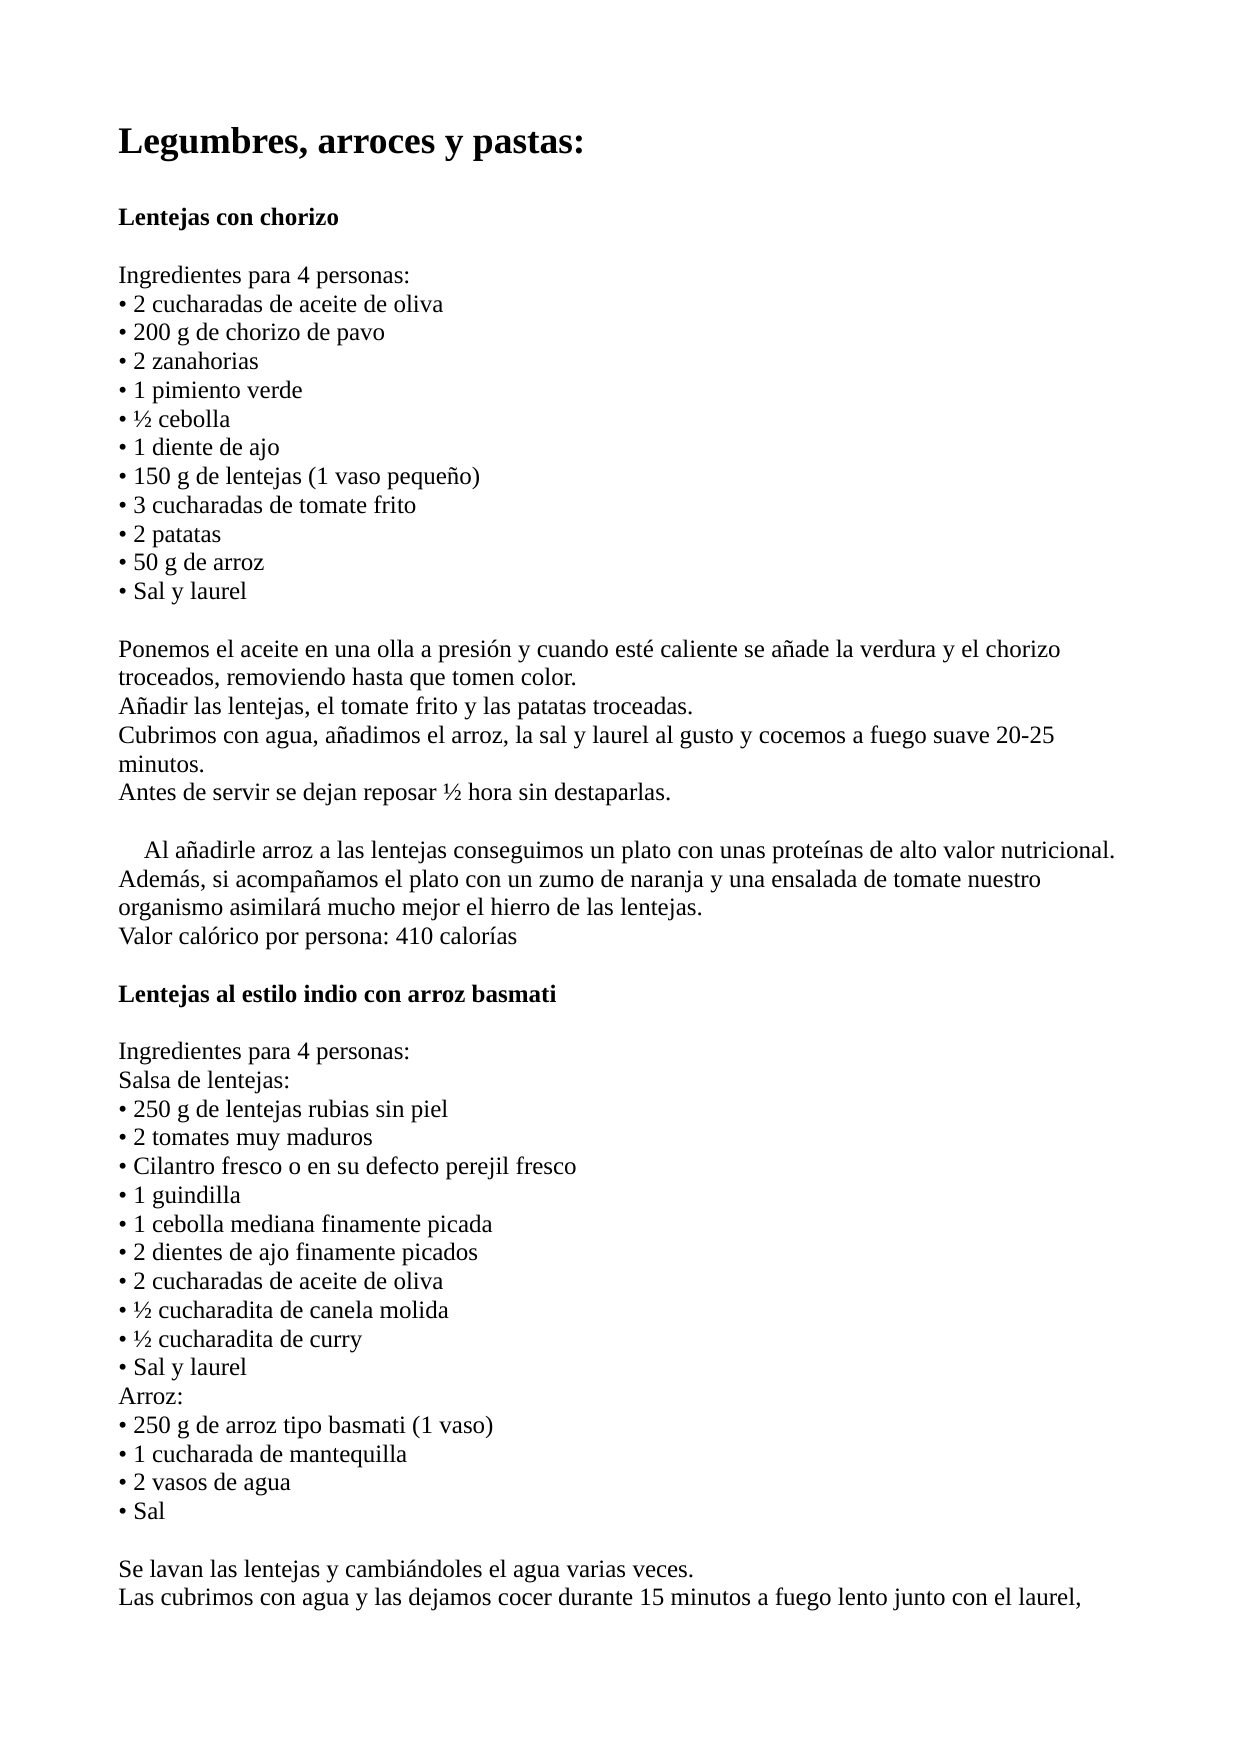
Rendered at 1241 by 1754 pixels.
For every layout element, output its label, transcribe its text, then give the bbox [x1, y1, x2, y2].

text Lentejas al estilo indio con arroz basmati Ingredientes para 4 personas: Salsa de lentejas: • 250 g de lentejas rubias sin piel • 2 tomates muy maduros • Cilantro fresco o en su defecto perejil fresco • 1 guindilla • 1 cebolla mediana finamente picada • 2 dientes de ajo finamente picados • 2 cucharadas de aceite de oliva • ½ cucharadita de canela molida • ½ cucharadita de curry • Sal y laurel Arroz: • 250 g de arroz tipo basmati (1 vaso) • 1 cucharada de mantequilla • 2 vasos de agua • Sal Se lavan las lentejas y cambiándoles el agua varias veces. Las cubrimos con agua y las dejamos cocer durante 15 minutos a fuego lento junto con el laurel, [118, 979, 1122, 1611]
text Lentejas con chorizo Ingredientes para 4 personas: • 2 cucharadas de aceite de oliva • 200 g de chorizo de pavo • 2 zanahorias • 1 pimiento verde • ½ cebolla • 1 diente de ajo • 150 g de lentejas (1 vaso pequeño) • 3 cucharadas de tomate frito • 2 patatas • 50 g de arroz • Sal y laurel Ponemos el aceite en una olla a presión y cuando esté caliente se añade la verdura y el chorizo troceados, removiendo hasta que tomen color. Añadir las lentejas, el tomate frito y las patatas troceadas. Cubrimos con agua, añadimos el arroz, la sal y laurel al gusto y cocemos a fuego suave 20-25 minutos. Antes de servir se dejan reposar ½ hora sin destaparlas.  Al añadirle arroz a las lentejas conseguimos un plato con unas proteínas de alto valor nutricional. Además, si acompañamos el plato con un zumo de naranja y una ensalada de tomate nuestro organismo asimilará mucho mejor el hierro de las lentejas. Valor calórico por persona: 410 calorías [118, 202, 1122, 950]
subtitle Legumbres, arroces y pastas: [118, 118, 1122, 161]
